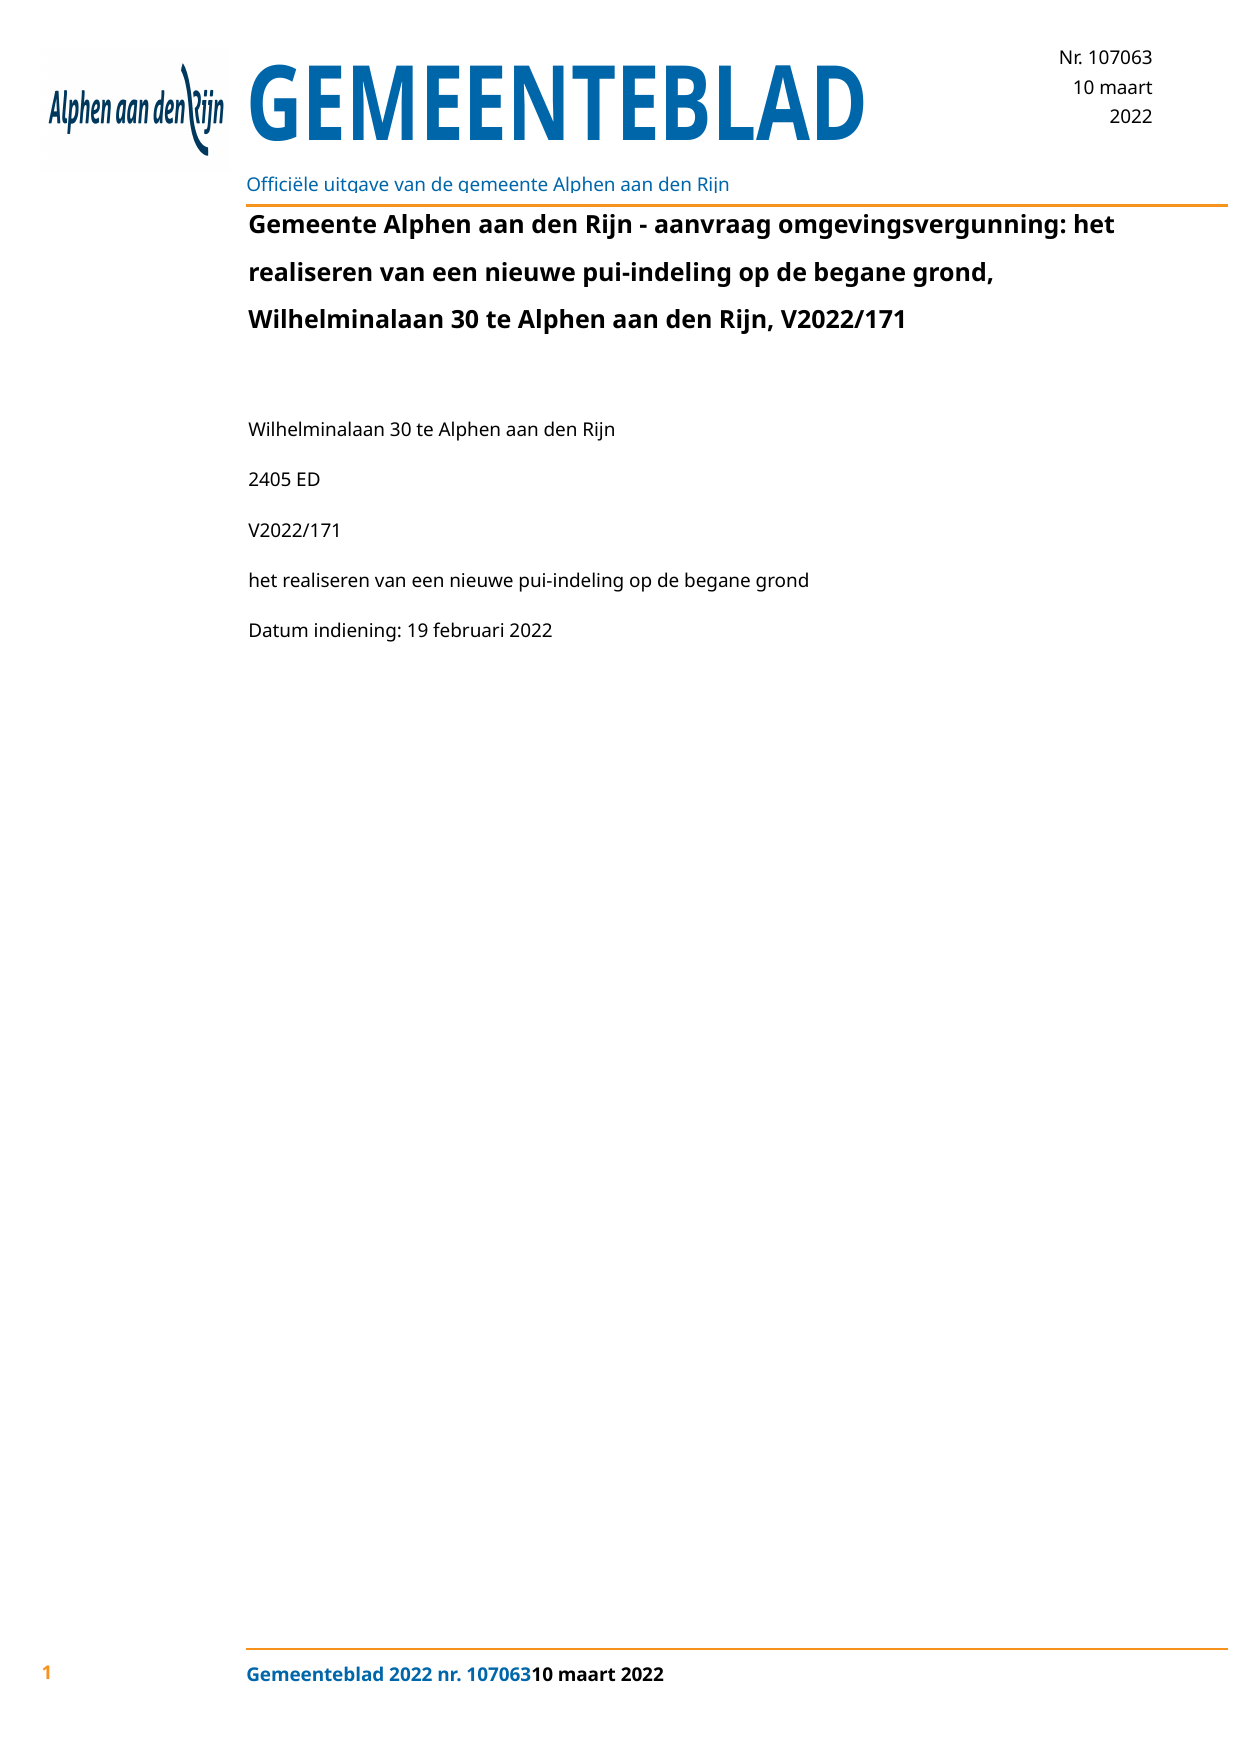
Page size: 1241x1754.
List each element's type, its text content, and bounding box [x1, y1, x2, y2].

text het realiseren van een nieuwe pui-indeling op de begane grond [248, 567, 1152, 593]
picture [41, 47, 231, 172]
text Gemeente Alphen aan den Rijn - aanvraag omgevingsvergunning: het realiseren van een nieuwe pui-indeling op de begane grond, Wilhelminalaan 30 te Alphen aan den Rijn, V2022/171 [248, 207, 1152, 336]
text Datum indiening: 19 februari 2022 [248, 618, 1152, 643]
text Wilhelminalaan 30 te Alphen aan den Rijn [248, 416, 1152, 442]
text 2405 ED [248, 466, 1152, 492]
text V2022/171 [248, 517, 1152, 542]
